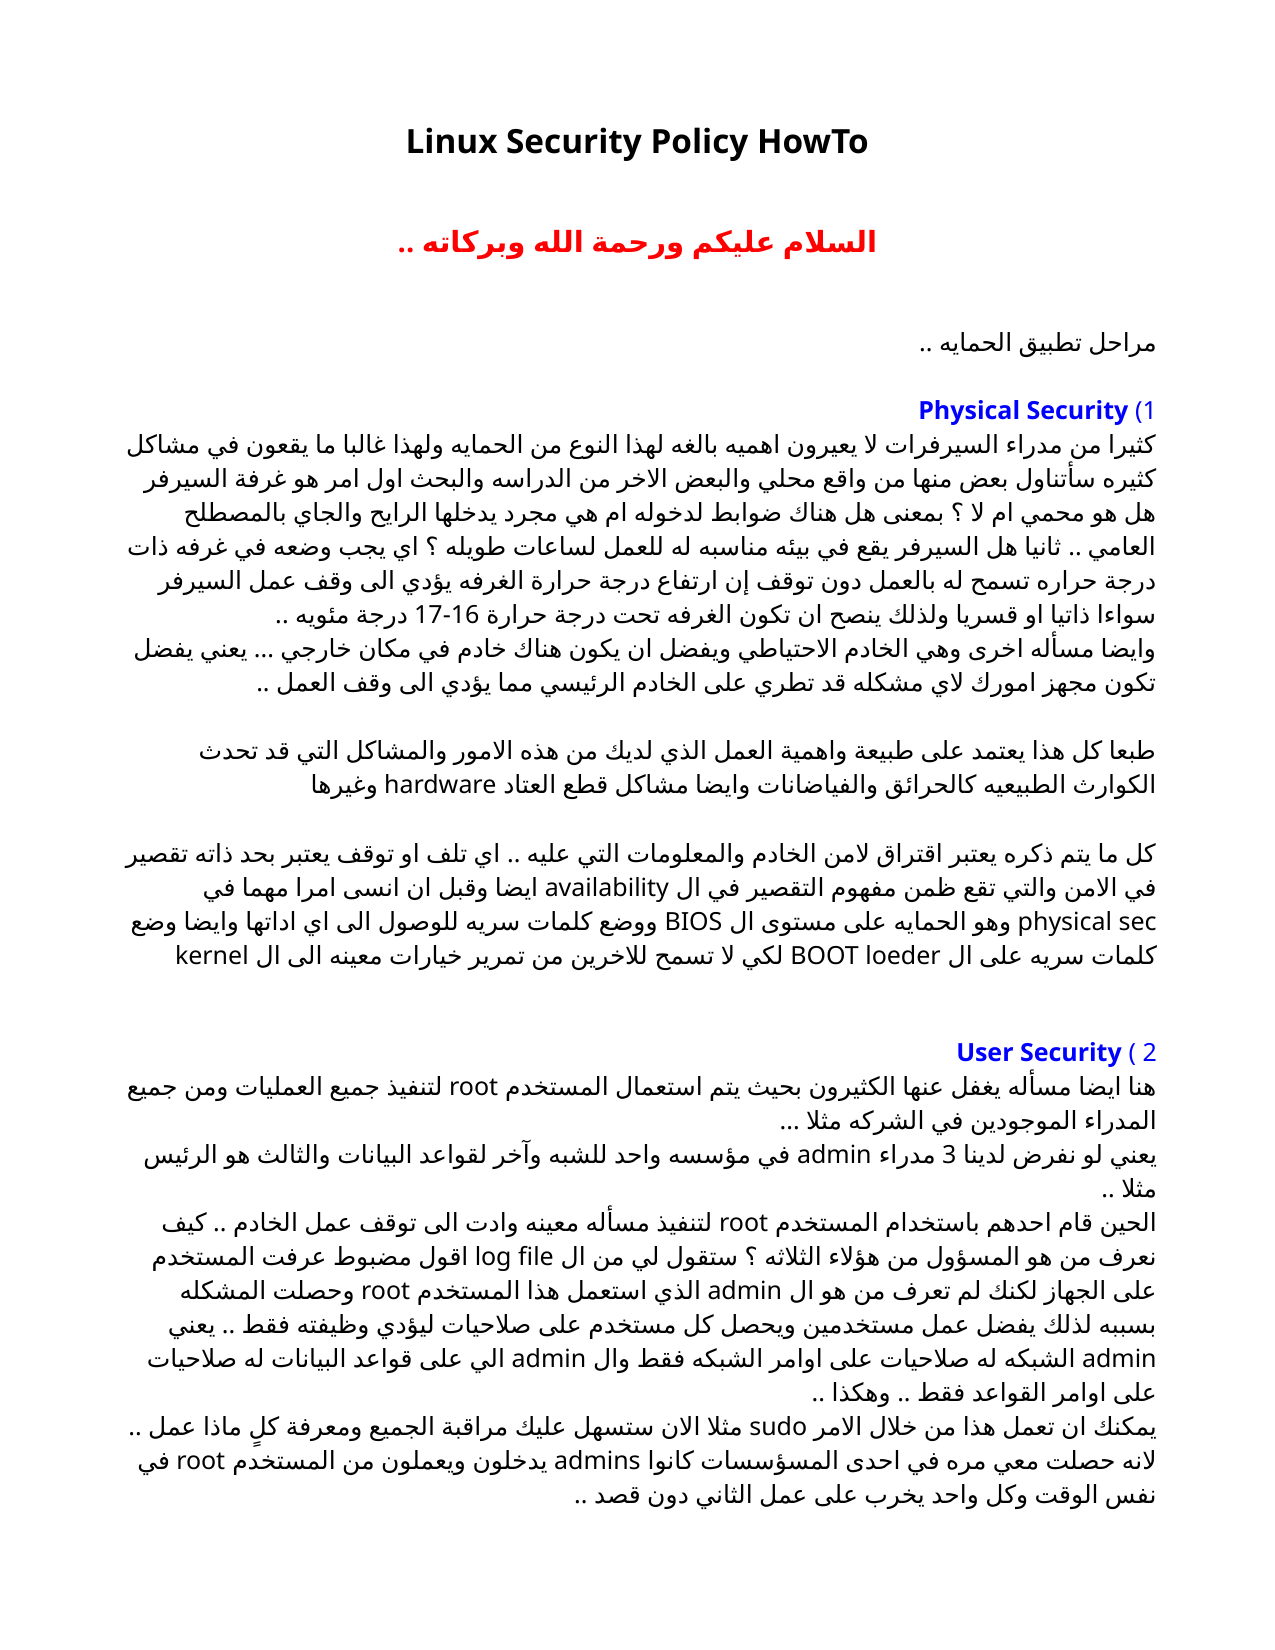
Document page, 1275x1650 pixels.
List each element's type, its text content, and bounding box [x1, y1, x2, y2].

text Linux Security Policy HowTo [118, 118, 1157, 163]
text السلام عليكم ورحمة الله وبركاته .. [118, 221, 1157, 261]
text مراحل تطبيق الحمايه .. [118, 324, 1157, 358]
text 1) Physical Security كثيرا من مدراء السيرفرات لا يعيرون اهميه بالغه لهذا النوع من الحمايه ولهذا غالبا ما يقعون في مشاكل كثيره سأتناول بعض منها من واقع محلي والبعض الاخر من الدراسه والبحث اول امر هو غرفة السيرفر هل هو محمي ام لا ؟ بمعنى هل هناك ضوابط لدخوله ام هي مجرد يدخلها الرايح والجاي بالمصطلح العامي .. ثانيا هل السيرفر يقع في بيئه مناسبه له للعمل لساعات طويله ؟ اي يجب وضعه في غرفه ذات درجة حراره تسمح له بالعمل دون توقف إن ارتفاع درجة حرارة الغرفه يؤدي الى وقف عمل السيرفر سواءا ذاتيا او قسريا ولذلك ينصح ان تكون الغرفه تحت درجة حرارة 16-17 درجة مئويه .. وايضا مسأله اخرى وهي الخادم الاحتياطي ويفضل ان يكون هناك خادم في مكان خارجي ... يعني يفضل تكون مجهز امورك لاي مشكله قد تطري على الخادم الرئيسي مما يؤدي الى وقف العمل .. طبعا كل هذا يعتمد على طبيعة واهمية العمل الذي لديك من هذه الامور والمشاكل التي قد تحدث الكوارث الطبيعيه كالحرائق والفياضانات وايضا مشاكل قطع العتاد hardware وغيرها كل ما يتم ذكره يعتبر اقتراق لامن الخادم والمعلومات التي عليه .. اي تلف او توقف يعتبر بحد ذاته تقصير في الامن والتي تقع ظمن مفهوم التقصير في ال availability ايضا وقبل ان انسى امرا مهما في physical sec وهو الحمايه على مستوى ال BIOS ووضع كلمات سريه للوصول الى اي اداتها وايضا وضع كلمات سريه على ال BOOT loeder لكي لا تسمح للاخرين من تمرير خيارات معينه الى ال kernel [118, 392, 1157, 1006]
text 2 ) User Security هنا ايضا مسأله يغفل عنها الكثيرون بحيث يتم استعمال المستخدم root لتنفيذ جميع العمليات ومن جميع المدراء الموجودين في الشركه مثلا ... يعني لو نفرض لدينا 3 مدراء admin في مؤسسه واحد للشبه وآخر لقواعد البيانات والثالث هو الرئيس مثلا .. الحين قام احدهم باستخدام المستخدم root لتنفيذ مسأله معينه وادت الى توقف عمل الخادم .. كيف نعرف من هو المسؤول من هؤلاء الثلاثه ؟ ستقول لي من ال log file اقول مضبوط عرفت المستخدم على الجهاز لكنك لم تعرف من هو ال admin الذي استعمل هذا المستخدم root وحصلت المشكله بسببه لذلك يفضل عمل مستخدمين ويحصل كل مستخدم على صلاحيات ليؤدي وظيفته فقط .. يعني admin الشبكه له صلاحيات على اوامر الشبكه فقط وال admin الي على قواعد البيانات له صلاحيات على اوامر القواعد فقط .. وهكذا .. يمكنك ان تعمل هذا من خلال الامر sudo مثلا الان ستسهل عليك مراقبة الجميع ومعرفة كلٍ ماذا عمل .. لانه حصلت معي مره في احدى المسؤسسات كانوا admins يدخلون ويعملون من المستخدم root في نفس الوقت وكل واحد يخرب على عمل الثاني دون قصد .. [118, 1034, 1157, 1511]
